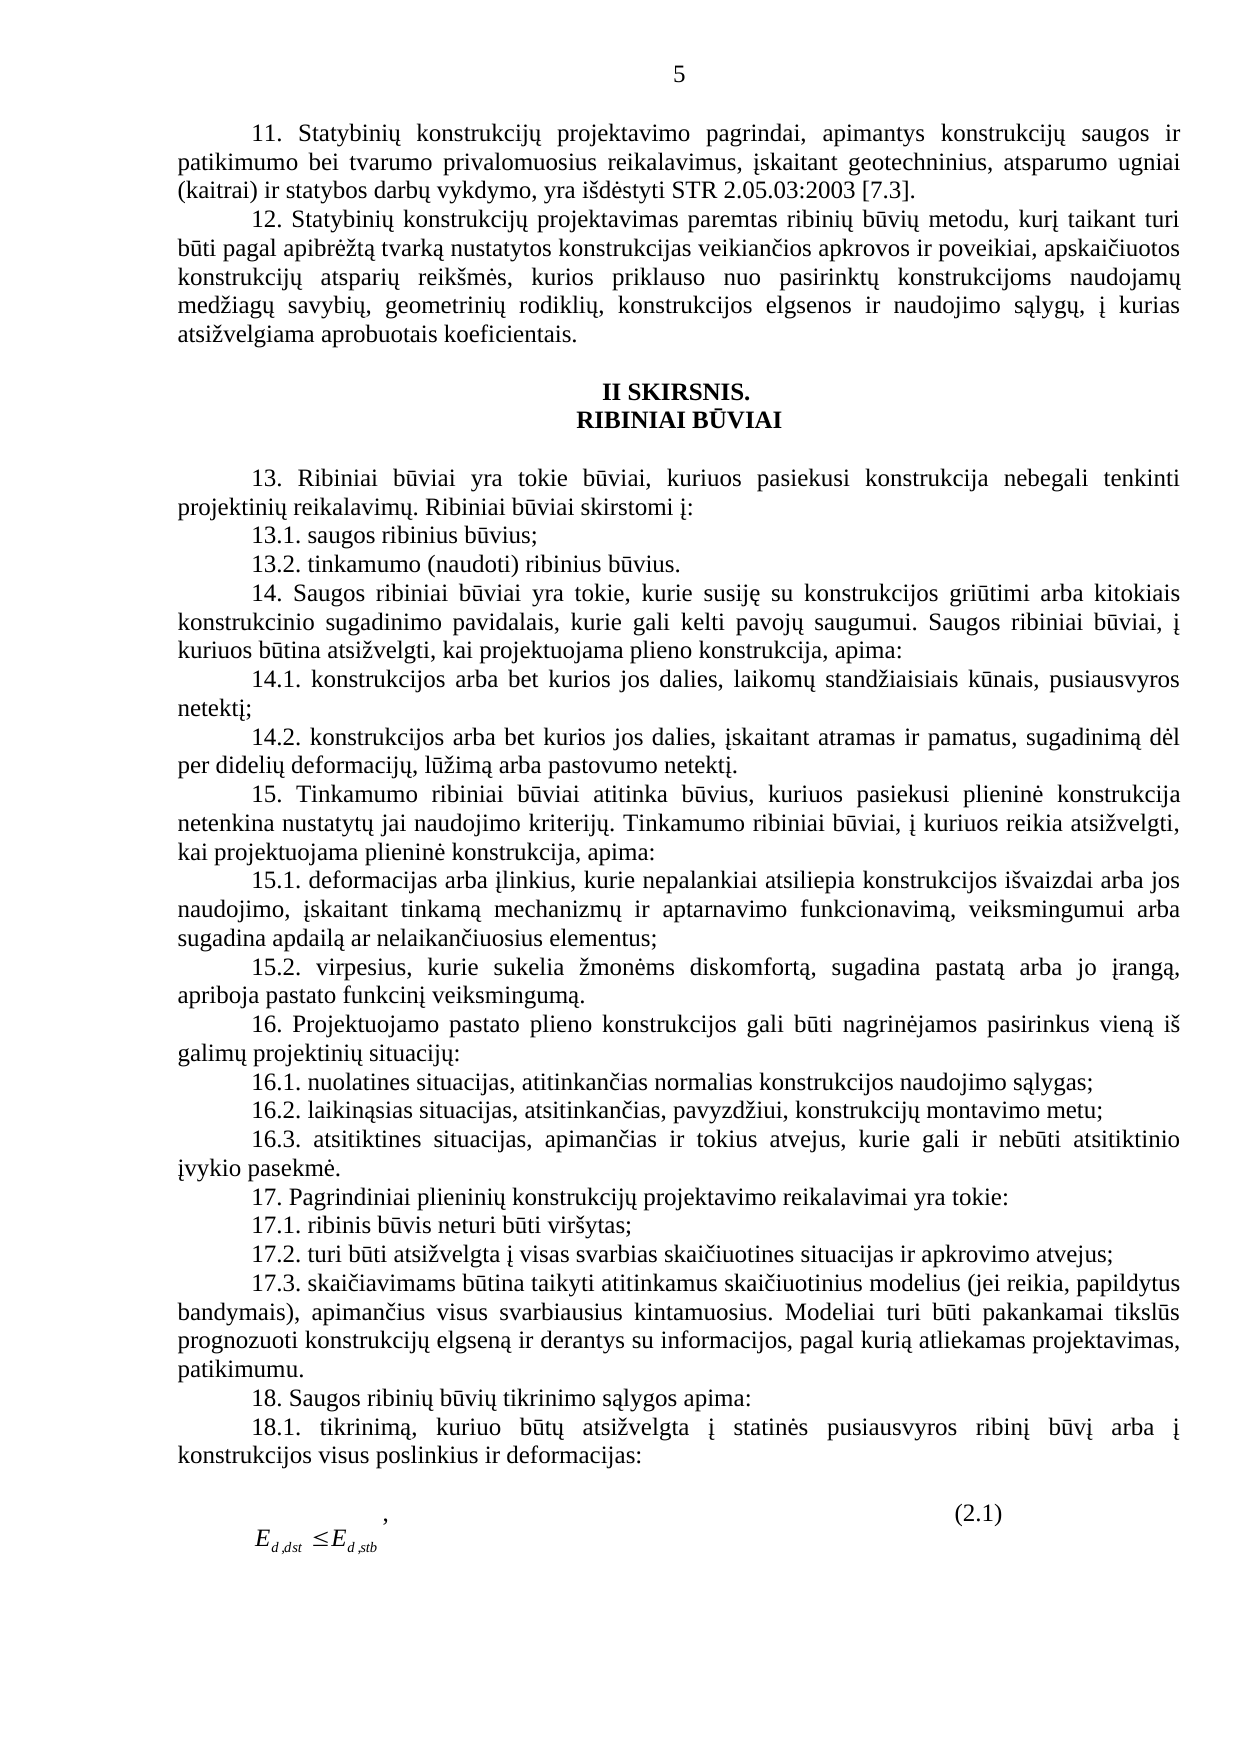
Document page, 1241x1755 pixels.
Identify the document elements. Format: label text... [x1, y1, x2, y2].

text 17.3. skaičiavimams būtina taikyti atitinkamus skaičiuotinius modelius (jei reikia, papildytus bandymais), apimančius visus svarbiausius kintamuosius. Modeliai turi būti pakankamai tikslūs prognozuoti konstrukcijų elgseną ir derantys su informacijos, pagal kurią atliekamas projektavimas, patikimumu. [177, 1268, 1181, 1383]
text 13.2. tinkamumo (naudoti) ribinius būvius. [177, 549, 1181, 578]
text 18. Saugos ribinių būvių tikrinimo sąlygos apima: [177, 1383, 1181, 1412]
text 12. Statybinių konstrukcijų projektavimas paremtas ribinių būvių metodu, kurį taikant turi būti pagal apibrėžtą tvarką nustatytos konstrukcijas veikiančios apkrovos ir poveikiai, apskaičiuotos konstrukcijų atsparių reikšmės, kurios priklauso nuo pasirinktų konstrukcijoms naudojamų medžiagų savybių, geometrinių rodiklių, konstrukcijos elgsenos ir naudojimo sąlygų, į kurias atsižvelgiama aprobuotais koeficientais. [177, 204, 1181, 348]
text 18.1. tikrinimą, kuriuo būtų atsižvelgta į statinės pusiausvyros ribinį būvį arba į konstrukcijos visus poslinkius ir deformacijas: [177, 1412, 1181, 1469]
text 16.3. atsitiktines situacijas, apimančias ir tokius atvejus, kurie gali ir nebūti atsitiktinio įvykio pasekmė. [177, 1124, 1181, 1182]
text 14.1. konstrukcijos arba bet kurios jos dalies, laikomų standžiaisiais kūnais, pusiausvyros netektį; [177, 664, 1181, 722]
text 15.2. virpesius, kurie sukelia žmonėms diskomfortą, sugadina pastatą arba jo įrangą, apriboja pastato funkcinį veiksmingumą. [177, 952, 1181, 1009]
text 17.1. ribinis būvis neturi būti viršytas; [177, 1211, 1181, 1239]
text , (2.1) [177, 1498, 1181, 1559]
text 14.2. konstrukcijos arba bet kurios jos dalies, įskaitant atramas ir pamatus, sugadinimą dėl per didelių deformacijų, lūžimą arba pastovumo netektį. [177, 722, 1181, 779]
text 16. Projektuojamo pastato plieno konstrukcijos gali būti nagrinėjamos pasirinkus vieną iš galimų projektinių situacijų: [177, 1009, 1181, 1067]
text 15. Tinkamumo ribiniai būviai atitinka būvius, kuriuos pasiekusi plieninė konstrukcija netenkina nustatytų jai naudojimo kriterijų. Tinkamumo ribiniai būviai, į kuriuos reikia atsižvelgti, kai projektuojama plieninė konstrukcija, apima: [177, 779, 1181, 866]
text 16.1. nuolatines situacijas, atitinkančias normalias konstrukcijos naudojimo sąlygas; [177, 1067, 1181, 1096]
text 15.1. deformacijas arba įlinkius, kurie nepalankiai atsiliepia konstrukcijos išvaizdai arba jos naudojimo, įskaitant tinkamą mechanizmų ir aptarnavimo funkcionavimą, veiksmingumui arba sugadina apdailą ar nelaikančiuosius elementus; [177, 866, 1181, 952]
text 16.2. laikinąsias situacijas, atsitinkančias, pavyzdžiui, konstrukcijų montavimo metu; [177, 1096, 1181, 1124]
text 14. Saugos ribiniai būviai yra tokie, kurie susiję su konstrukcijos griūtimi arba kitokiais konstrukcinio sugadinimo pavidalais, kurie gali kelti pavojų saugumui. Saugos ribiniai būviai, į kuriuos būtina atsižvelgti, kai projektuojama plieno konstrukcija, apima: [177, 578, 1181, 664]
text 17.2. turi būti atsižvelgta į visas svarbias skaičiuotines situacijas ir apkrovimo atvejus; [177, 1239, 1181, 1268]
text 13.1. saugos ribinius būvius; [177, 521, 1181, 549]
text RIBINIAI BŪVIAI [177, 406, 1181, 434]
text II SKIRSNIS. [177, 377, 1181, 406]
text 17. Pagrindiniai plieninių konstrukcijų projektavimo reikalavimai yra tokie: [177, 1182, 1181, 1211]
text 11. Statybinių konstrukcijų projektavimo pagrindai, apimantys konstrukcijų saugos ir patikimumo bei tvarumo privalomuosius reikalavimus, įskaitant geotechninius, atsparumo ugniai (kaitrai) ir statybos darbų vykdymo, yra išdėstyti STR 2.05.03:2003 [7.3]. [177, 118, 1181, 204]
text 13. Ribiniai būviai yra tokie būviai, kuriuos pasiekusi konstrukcija nebegali tenkinti projektinių reikalavimų. Ribiniai būviai skirstomi į: [177, 463, 1181, 521]
